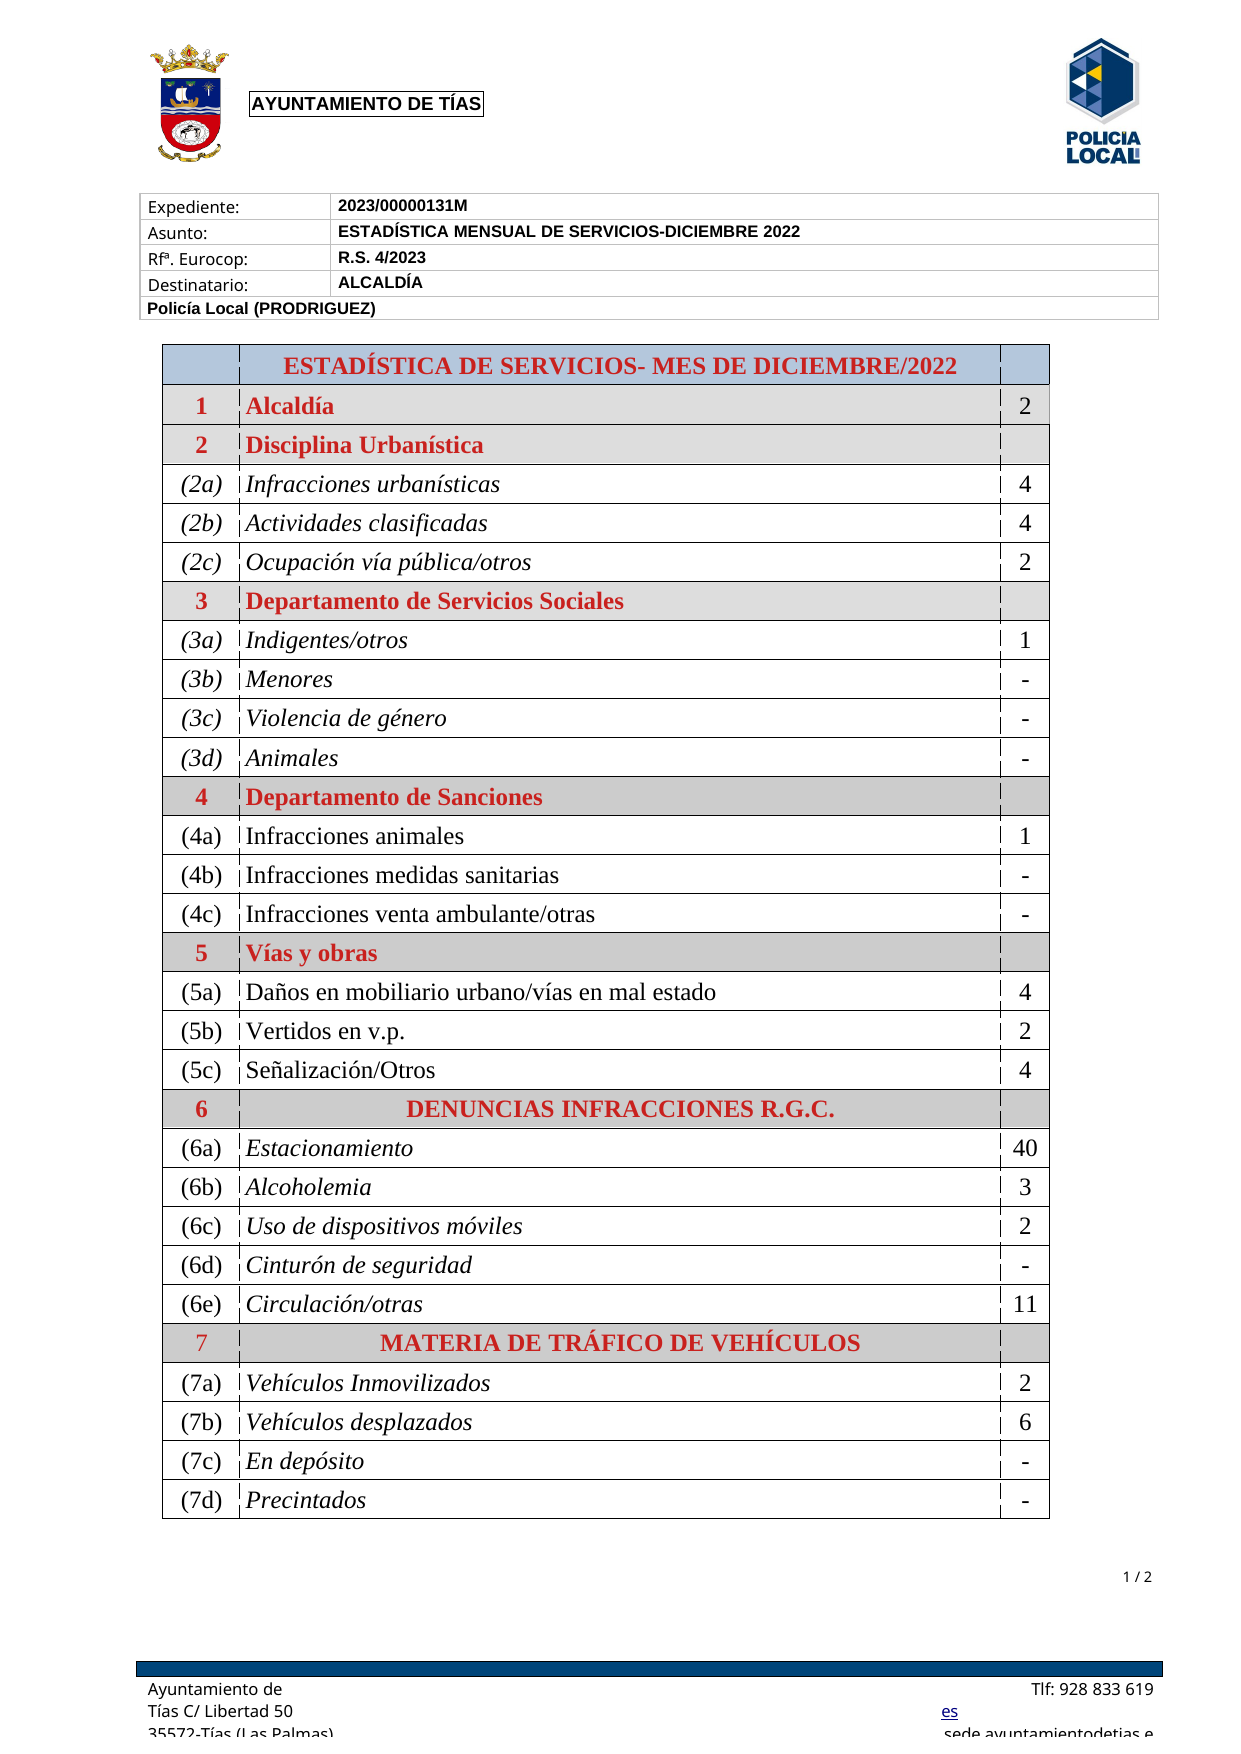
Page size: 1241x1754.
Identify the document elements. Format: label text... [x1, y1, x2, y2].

table_cell Circulación/otras [239, 1285, 1000, 1323]
table_cell 40 [1000, 1129, 1049, 1167]
table_cell Estacionamiento [239, 1129, 1000, 1167]
table_cell 3 [1000, 1168, 1049, 1206]
table_cell Vehículos desplazados [239, 1402, 1000, 1440]
table_cell (6b) [163, 1168, 239, 1206]
table_cell (2a) [163, 465, 239, 502]
table_cell 1 [163, 385, 239, 424]
table_cell Violencia de género [239, 699, 1000, 737]
table_cell En depósito [239, 1441, 1000, 1479]
table_cell 4 [1000, 504, 1049, 542]
table_cell Cinturón de seguridad [239, 1246, 1000, 1284]
table_cell (7a) [163, 1363, 239, 1401]
table_cell Animales [239, 738, 1000, 776]
table_cell - [1000, 660, 1049, 698]
table_cell Vehículos Inmovilizados [239, 1363, 1000, 1401]
table_header [163, 345, 239, 384]
table_header ESTADÍSTICA DE SERVICIOS- MES DE DICIEMBRE/2022 [239, 345, 1000, 384]
table_cell R.S. 4/2023 [331, 245, 1158, 270]
table_cell 2 [1000, 1363, 1049, 1401]
table_cell (3b) [163, 660, 239, 698]
table_cell Alcoholemia [239, 1168, 1000, 1206]
table_cell - [1000, 855, 1049, 893]
table_cell [1000, 1324, 1049, 1362]
table_cell 4 [1000, 465, 1049, 502]
table_cell (3a) [163, 621, 239, 659]
table_cell Policía Local (PRODRIGUEZ) [141, 297, 1158, 319]
table_cell 1 [1000, 621, 1049, 659]
table_cell 3 [163, 582, 239, 620]
table_cell Vertidos en v.p. [239, 1011, 1000, 1049]
table_cell Indigentes/otros [239, 621, 1000, 659]
table_cell Rfª. Eurocop: [141, 245, 330, 270]
table_cell - [1000, 1480, 1049, 1518]
table_header 2023/00000131M [331, 194, 1158, 218]
table_cell (2c) [163, 543, 239, 581]
table_cell 4 [1000, 972, 1049, 1010]
table_cell [1000, 777, 1049, 815]
table_cell 2 [1000, 543, 1049, 581]
table_cell (5c) [163, 1050, 239, 1088]
table_cell 5 [163, 933, 239, 971]
table_header [1000, 345, 1049, 384]
table_cell 2 [163, 425, 239, 463]
table_cell (7b) [163, 1402, 239, 1440]
table_cell Uso de dispositivos móviles [239, 1207, 1000, 1245]
table_cell 6 [1000, 1402, 1049, 1440]
table_cell [1000, 425, 1049, 463]
table_cell DENUNCIAS INFRACCIONES R.G.C. [239, 1090, 1000, 1127]
table_cell 2 [1000, 1207, 1049, 1245]
table_cell (3d) [163, 738, 239, 776]
table_cell Disciplina Urbanística [239, 425, 1000, 463]
table_cell [1000, 1090, 1049, 1127]
table_cell (7c) [163, 1441, 239, 1479]
table_cell (6d) [163, 1246, 239, 1284]
table_cell (3c) [163, 699, 239, 737]
table_cell 2 [1000, 385, 1049, 424]
table_cell [1000, 582, 1049, 620]
table_cell 4 [163, 777, 239, 815]
table_cell - [1000, 894, 1049, 932]
table_cell Departamento de Sanciones [239, 777, 1000, 815]
table_cell Infracciones medidas sanitarias [239, 855, 1000, 893]
table_cell 7 [163, 1324, 239, 1362]
table_cell 2 [1000, 1011, 1049, 1049]
table_cell (5a) [163, 972, 239, 1010]
table_cell (4c) [163, 894, 239, 932]
table_cell Señalización/Otros [239, 1050, 1000, 1088]
table_cell Menores [239, 660, 1000, 698]
table_cell 1 [1000, 816, 1049, 854]
table_cell - [1000, 1246, 1049, 1284]
table_cell MATERIA DE TRÁFICO DE VEHÍCULOS [239, 1324, 1000, 1362]
table_cell Precintados [239, 1480, 1000, 1518]
table_cell [1000, 933, 1049, 971]
table_cell - [1000, 738, 1049, 776]
table_cell (6a) [163, 1129, 239, 1167]
text 1 / 2 [127, 1567, 1152, 1587]
picture [150, 44, 231, 162]
picture [1063, 38, 1142, 167]
table_cell (7d) [163, 1480, 239, 1518]
table_cell (2b) [163, 504, 239, 542]
table_cell Infracciones urbanísticas [239, 465, 1000, 502]
table_cell Ocupación vía pública/otros [239, 543, 1000, 581]
table_cell Vías y obras [239, 933, 1000, 971]
table_cell Departamento de Servicios Sociales [239, 582, 1000, 620]
table_cell ESTADÍSTICA MENSUAL DE SERVICIOS-DICIEMBRE 2022 [331, 220, 1158, 244]
table_cell Destinatario: [141, 271, 330, 296]
table_cell (4b) [163, 855, 239, 893]
table_cell (6e) [163, 1285, 239, 1323]
table_cell 4 [1000, 1050, 1049, 1088]
table_cell 6 [163, 1090, 239, 1127]
table_cell Infracciones animales [239, 816, 1000, 854]
table_cell - [1000, 1441, 1049, 1479]
table_cell Daños en mobiliario urbano/vías en mal estado [239, 972, 1000, 1010]
table_cell - [1000, 699, 1049, 737]
table_cell Alcaldía [239, 385, 1000, 424]
table_cell (4a) [163, 816, 239, 854]
table_cell (5b) [163, 1011, 239, 1049]
table_cell ALCALDÍA [331, 271, 1158, 296]
table_cell 11 [1000, 1285, 1049, 1323]
table_header Expediente: [141, 194, 330, 218]
table_cell Actividades clasificadas [239, 504, 1000, 542]
table_cell (6c) [163, 1207, 239, 1245]
table_cell Infracciones venta ambulante/otras [239, 894, 1000, 932]
table_cell Asunto: [141, 220, 330, 244]
